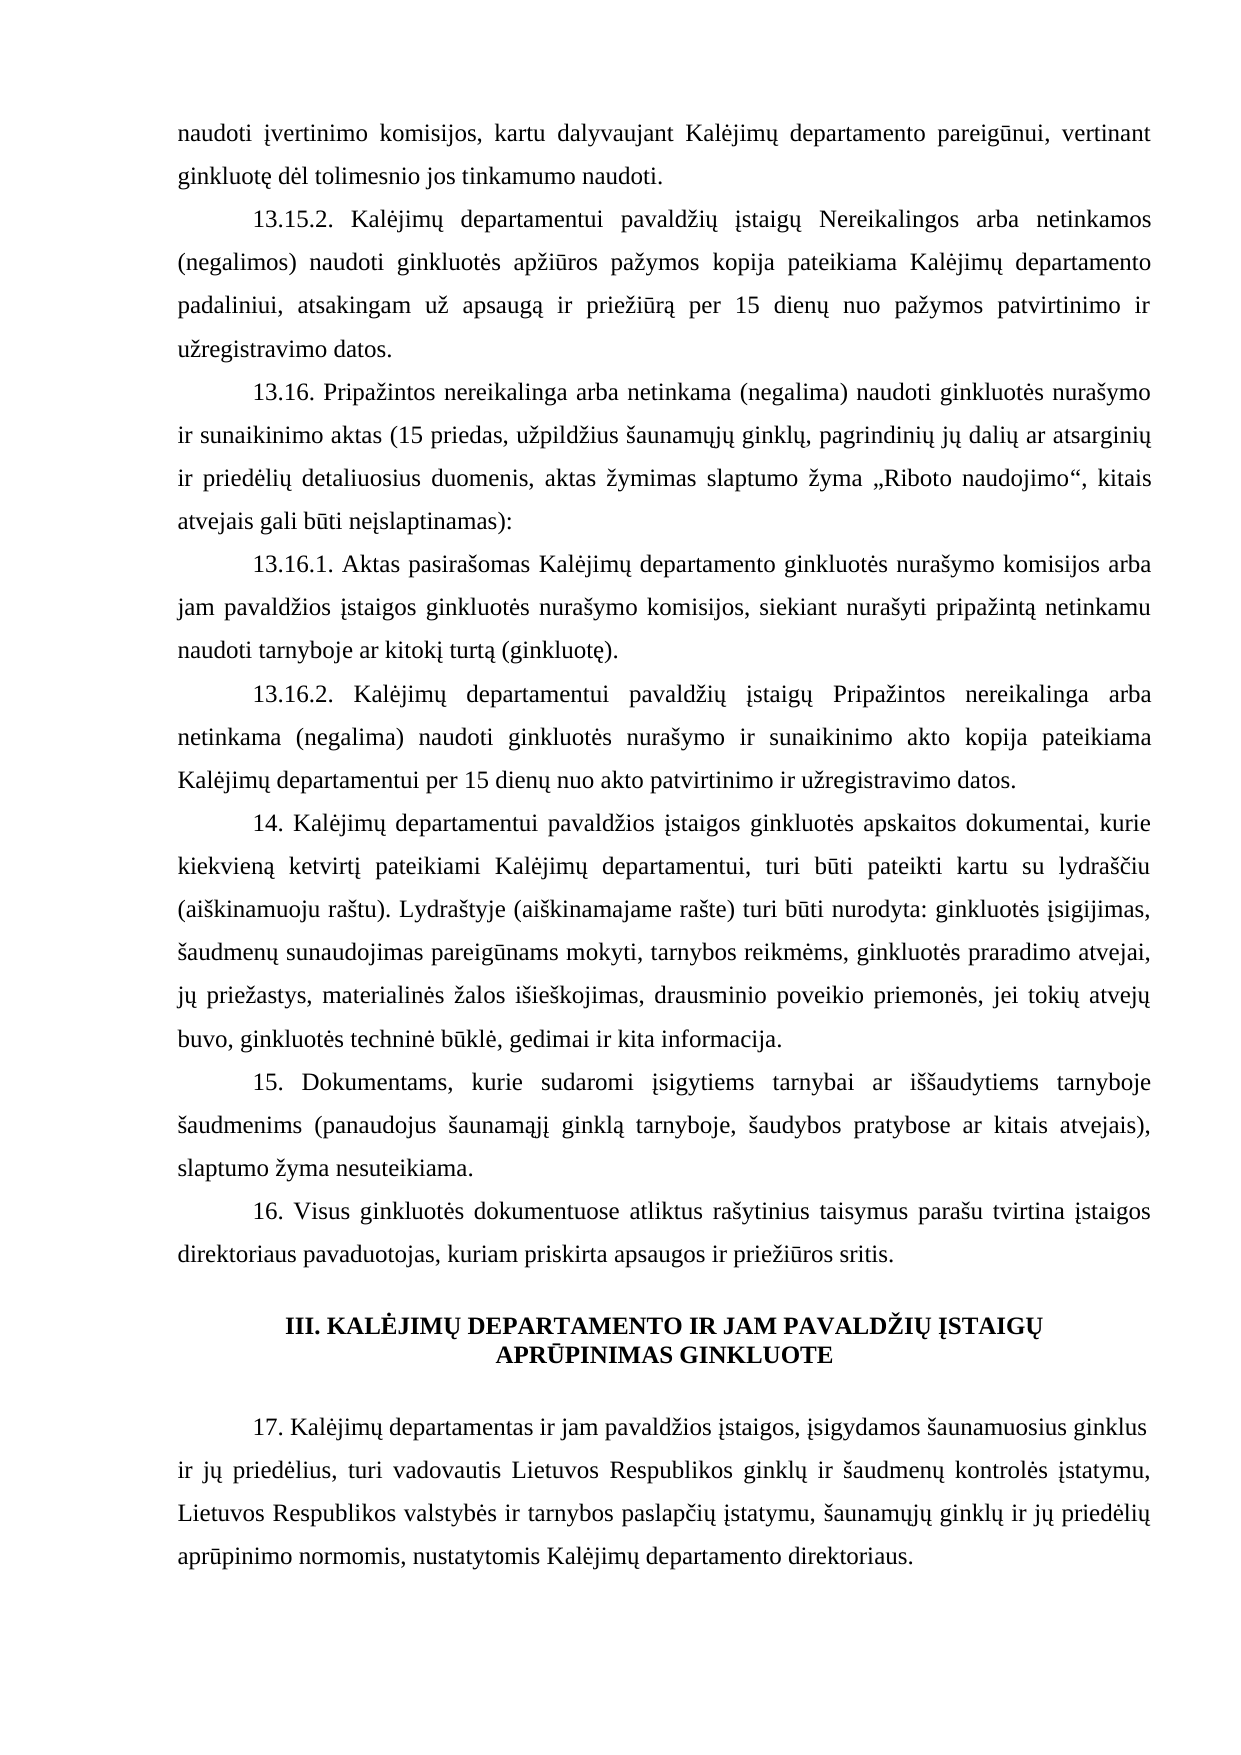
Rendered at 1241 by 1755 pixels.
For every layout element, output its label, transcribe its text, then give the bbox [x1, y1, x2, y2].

text 14. Kalėjimų departamentui pavaldžios įstaigos ginkluotės apskaitos dokumentai, kurie kiekvieną ketvirtį pateikiami Kalėjimų departamentui, turi būti pateikti kartu su lydraščiu (aiškinamuoju raštu). Lydraštyje (aiškinamajame rašte) turi būti nurodyta: ginkluotės įsigijimas, šaudmenų sunaudojimas pareigūnams mokyti, tarnybos reikmėms, ginkluotės praradimo atvejai, jų priežastys, materialinės žalos išieškojimas, drausminio poveikio priemonės, jei tokių atvejų buvo, ginkluotės techninė būklė, gedimai ir kita informacija. [177, 808, 1152, 1052]
text 13.16.1. Aktas pasirašomas Kalėjimų departamento ginkluotės nurašymo komisijos arba jam pavaldžios įstaigos ginkluotės nurašymo komisijos, siekiant nurašyti pripažintą netinkamu naudoti tarnyboje ar kitokį turtą (ginkluotę). [177, 549, 1152, 664]
text 16. Visus ginkluotės dokumentuose atliktus rašytinius taisymus parašu tvirtina įstaigos direktoriaus pavaduotojas, kuriam priskirta apsaugos ir priežiūros sritis. [177, 1196, 1152, 1268]
text 13.16.2. Kalėjimų departamentui pavaldžių įstaigų Pripažintos nereikalinga arba netinkama (negalima) naudoti ginkluotės nurašymo ir sunaikinimo akto kopija pateikiama Kalėjimų departamentui per 15 dienų nuo akto patvirtinimo ir užregistravimo datos. [177, 679, 1152, 794]
text 13.16. Pripažintos nereikalinga arba netinkama (negalima) naudoti ginkluotės nurašymo ir sunaikinimo aktas (15 priedas, užpildžius šaunamųjų ginklų, pagrindinių jų dalių ar atsarginių ir priedėlių detaliuosius duomenis, aktas žymimas slaptumo žyma „Riboto naudojimo“, kitais atvejais gali būti neįslaptinamas): [177, 377, 1152, 535]
text III. KALĖJIMŲ DEPARTAMENTO IR JAM PAVALDŽIŲ ĮSTAIGŲ [177, 1311, 1152, 1340]
text ir jų priedėlius, turi vadovautis Lietuvos Respublikos ginklų ir šaudmenų kontrolės įstatymu, Lietuvos Respublikos valstybės ir tarnybos paslapčių įstatymu, šaunamųjų ginklų ir jų priedėlių aprūpinimo normomis, nustatytomis Kalėjimų departamento direktoriaus. [177, 1455, 1152, 1570]
text 13.15.2. Kalėjimų departamentui pavaldžių įstaigų Nereikalingos arba netinkamos (negalimos) naudoti ginkluotės apžiūros pažymos kopija pateikiama Kalėjimų departamento padaliniui, atsakingam už apsaugą ir priežiūrą per 15 dienų nuo pažymos patvirtinimo ir užregistravimo datos. [177, 204, 1152, 362]
text 17. Kalėjimų departamentas ir jam pavaldžios įstaigos, įsigydamos šaunamuosius ginklus [177, 1412, 1152, 1441]
text naudoti įvertinimo komisijos, kartu dalyvaujant Kalėjimų departamento pareigūnui, vertinant ginkluotę dėl tolimesnio jos tinkamumo naudoti. [177, 118, 1152, 190]
text APRŪPINIMAS GINKLUOTE [177, 1340, 1152, 1369]
text 15. Dokumentams, kurie sudaromi įsigytiems tarnybai ar iššaudytiems tarnyboje šaudmenims (panaudojus šaunamąjį ginklą tarnyboje, šaudybos pratybose ar kitais atvejais), slaptumo žyma nesuteikiama. [177, 1067, 1152, 1182]
